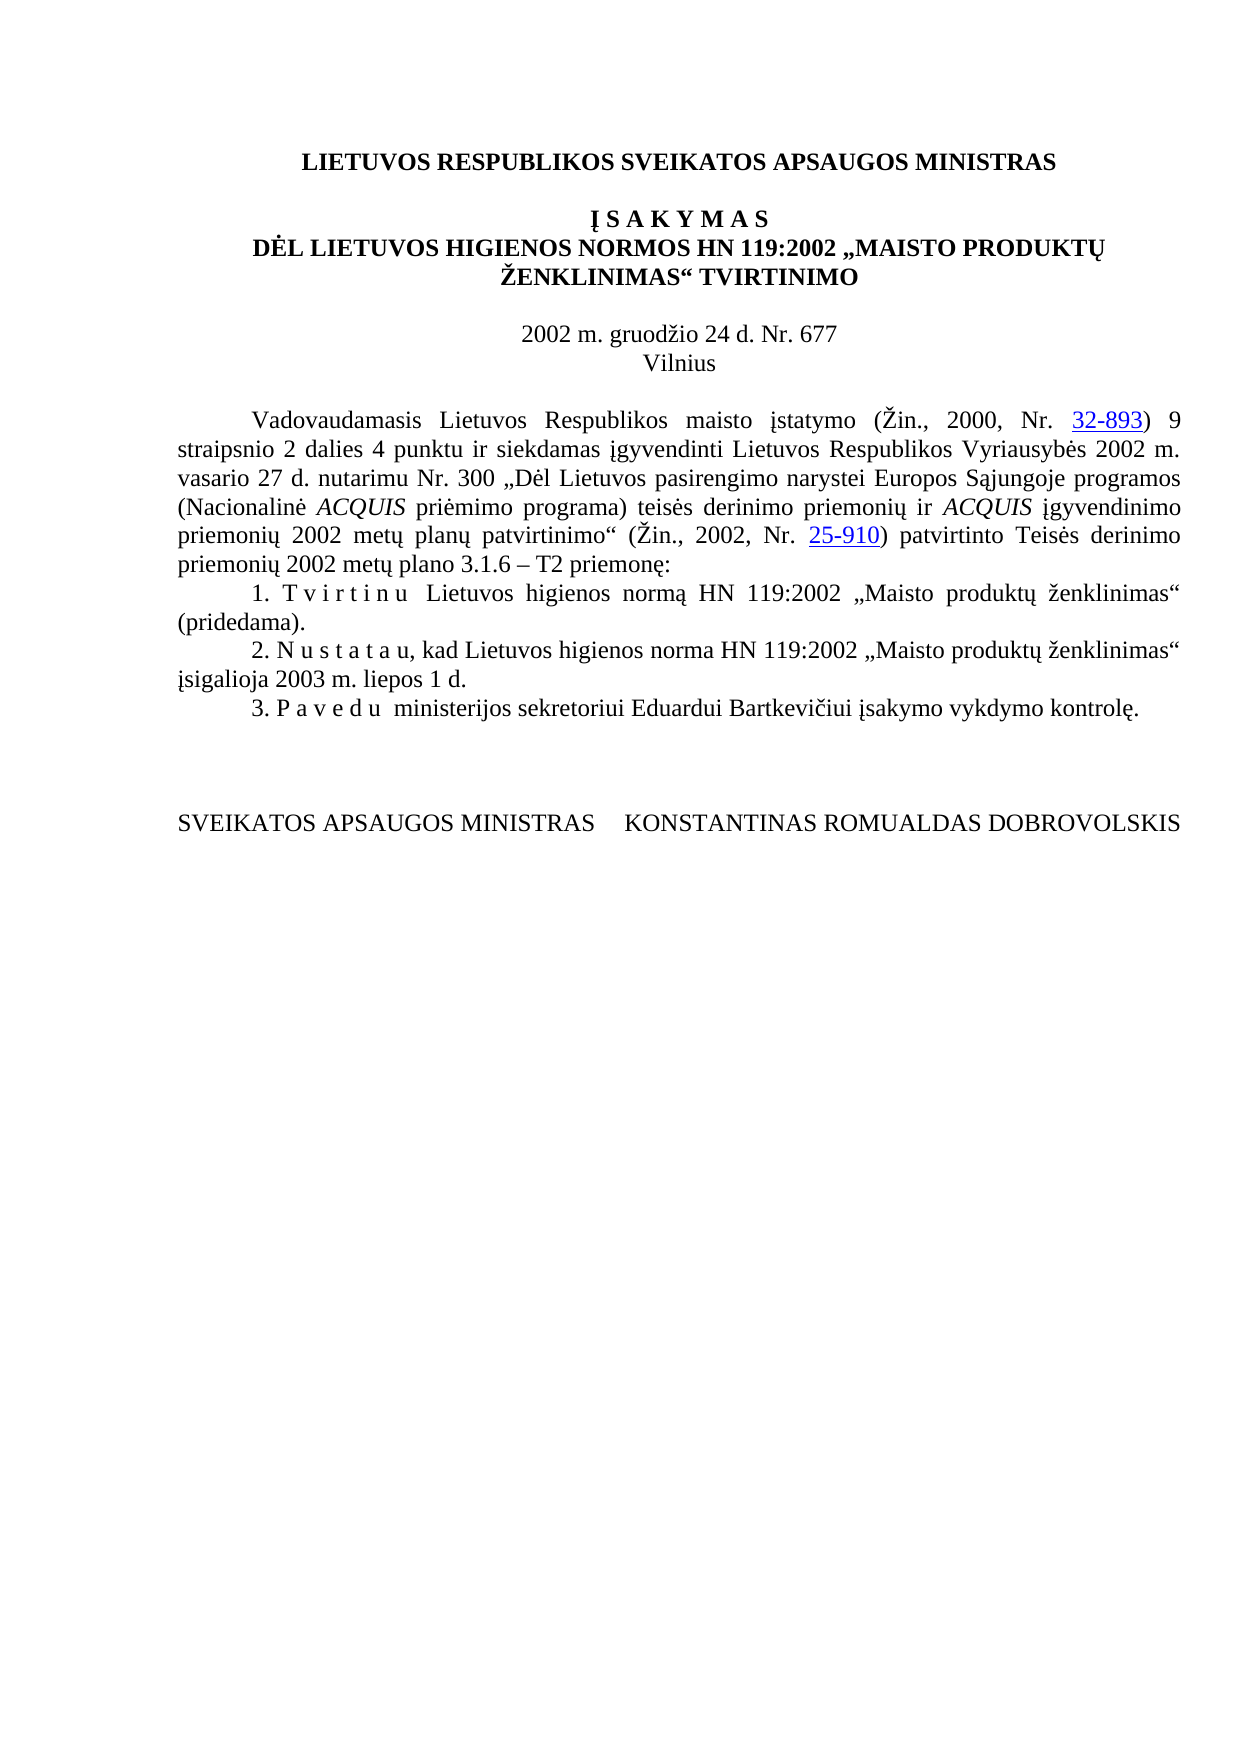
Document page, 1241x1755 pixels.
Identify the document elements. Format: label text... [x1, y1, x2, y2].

text Į S A K Y M A S [177, 204, 1181, 233]
text 2002 m. gruodžio 24 d. Nr. 677 [177, 319, 1181, 348]
text 1. Tvirtinu Lietuvos higienos normą HN 119:2002 „Maisto produktų ženklinimas“ (pridedama). [177, 578, 1181, 636]
text SVEIKATOS APSAUGOS MINISTRAS KONSTANTINAS ROMUALDAS DOBROVOLSKIS [177, 808, 1181, 837]
text Vilnius [177, 348, 1181, 377]
text LIETUVOS RESPUBLIKOS SVEIKATOS APSAUGOS MINISTRAS [177, 147, 1181, 176]
text 2. Nustatau, kad Lietuvos higienos norma HN 119:2002 „Maisto produktų ženklinimas“ įsigalioja 2003 m. liepos 1 d. [177, 636, 1181, 693]
text DĖL LIETUVOS HIGIENOS NORMOS HN 119:2002 „MAISTO PRODUKTŲ ŽENKLINIMAS“ TVIRTINIMO [177, 233, 1181, 291]
text 3. Pavedu ministerijos sekretoriui Eduardui Bartkevičiui įsakymo vykdymo kontrolę. [177, 693, 1181, 722]
text Vadovaudamasis Lietuvos Respublikos maisto įstatymo (Žin., 2000, Nr. 32-893) 9 straipsnio 2 dalies 4 punktu ir siekdamas įgyvendinti Lietuvos Respublikos Vyriausybės 2002 m. vasario 27 d. nutarimu Nr. 300 „Dėl Lietuvos pasirengimo narystei Europos Sąjungoje programos (Nacionalinė ACQUIS priėmimo programa) teisės derinimo priemonių ir ACQUIS įgyvendinimo priemonių 2002 metų planų patvirtinimo“ (Žin., 2002, Nr. 25-910) patvirtinto Teisės derinimo priemonių 2002 metų plano 3.1.6 – T2 priemonę: [177, 406, 1181, 578]
